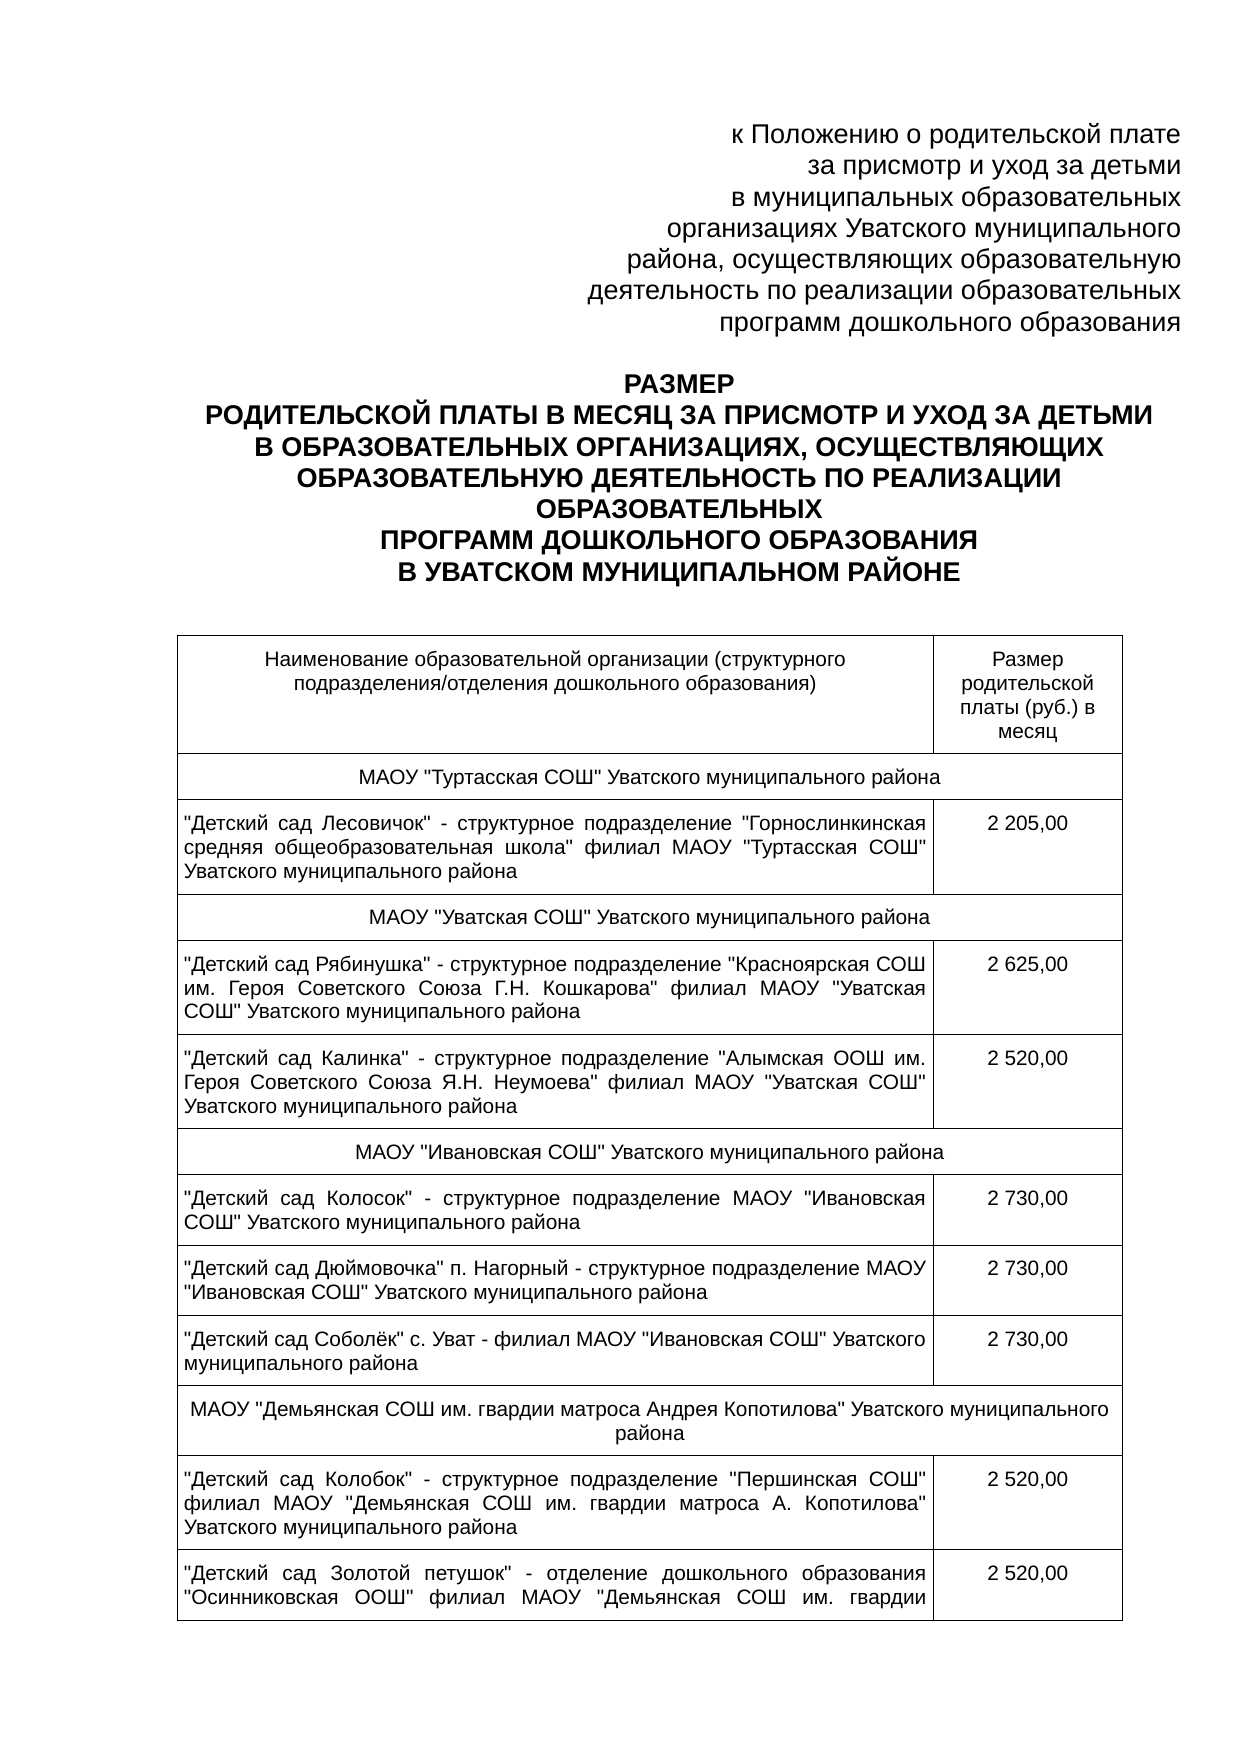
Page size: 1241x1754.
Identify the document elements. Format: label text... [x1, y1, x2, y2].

text к Положению о родительской плате [177, 118, 1181, 149]
title В УВАТСКОМ МУНИЦИПАЛЬНОМ РАЙОНЕ [177, 556, 1181, 587]
table_cell "Детский сад Соболёк" с. Уват - филиал МАОУ "Ивановская СОШ" Уватского муниципального района [178, 1316, 933, 1385]
table_cell МАОУ "Уватская СОШ" Уватского муниципального района [178, 895, 1122, 940]
text в муниципальных образовательных [177, 181, 1181, 212]
table_cell 2 730,00 [934, 1316, 1122, 1385]
text района, осуществляющих образовательную [177, 243, 1181, 274]
title В ОБРАЗОВАТЕЛЬНЫХ ОРГАНИЗАЦИЯХ, ОСУЩЕСТВЛЯЮЩИХ [177, 431, 1181, 462]
table_cell "Детский сад Золотой петушок" - отделение дошкольного образования "Осинниковская ООШ" филиал МАОУ "Демьянская СОШ им. гвардии [178, 1550, 933, 1619]
table_cell "Детский сад Колобок" - структурное подразделение "Першинская СОШ" филиал МАОУ "Демьянская СОШ им. гвардии матроса А. Копотилова" Уватского муниципального района [178, 1456, 933, 1549]
title РОДИТЕЛЬСКОЙ ПЛАТЫ В МЕСЯЦ ЗА ПРИСМОТР И УХОД ЗА ДЕТЬМИ [177, 399, 1181, 431]
title ОБРАЗОВАТЕЛЬНУЮ ДЕЯТЕЛЬНОСТЬ ПО РЕАЛИЗАЦИИ ОБРАЗОВАТЕЛЬНЫХ [177, 462, 1181, 524]
title ПРОГРАММ ДОШКОЛЬНОГО ОБРАЗОВАНИЯ [177, 524, 1181, 556]
text за присмотр и уход за детьми [177, 149, 1181, 181]
table_cell 2 625,00 [934, 941, 1122, 1034]
table_cell МАОУ "Ивановская СОШ" Уватского муниципального района [178, 1129, 1122, 1174]
table_cell 2 205,00 [934, 800, 1122, 893]
table_cell МАОУ "Демьянская СОШ им. гвардии матроса Андрея Копотилова" Уватского муниципального района [178, 1386, 1122, 1455]
table_cell 2 730,00 [934, 1175, 1122, 1244]
text деятельность по реализации образовательных [177, 274, 1181, 306]
table_cell 2 520,00 [934, 1550, 1122, 1619]
table_cell МАОУ "Туртасская СОШ" Уватского муниципального района [178, 754, 1122, 799]
table_header Наименование образовательной организации (структурного подразделения/отделения дошкольного образования) [178, 636, 933, 753]
table_cell "Детский сад Рябинушка" - структурное подразделение "Красноярская СОШ им. Героя Советского Союза Г.Н. Кошкарова" филиал МАОУ "Уватская СОШ" Уватского муниципального района [178, 941, 933, 1034]
table_cell "Детский сад Колосок" - структурное подразделение МАОУ "Ивановская СОШ" Уватского муниципального района [178, 1175, 933, 1244]
table_cell "Детский сад Дюймовочка" п. Нагорный - структурное подразделение МАОУ "Ивановская СОШ" Уватского муниципального района [178, 1246, 933, 1315]
table_cell 2 520,00 [934, 1456, 1122, 1549]
table_cell "Детский сад Лесовичок" - структурное подразделение "Горнослинкинская средняя общеобразовательная школа" филиал МАОУ "Туртасская СОШ" Уватского муниципального района [178, 800, 933, 893]
text программ дошкольного образования [177, 306, 1181, 337]
table_cell "Детский сад Калинка" - структурное подразделение "Алымская ООШ им. Героя Советского Союза Я.Н. Неумоева" филиал МАОУ "Уватская СОШ" Уватского муниципального района [178, 1035, 933, 1128]
table_cell 2 520,00 [934, 1035, 1122, 1128]
text организациях Уватского муниципального [177, 212, 1181, 243]
title РАЗМЕР [177, 368, 1181, 399]
table_header Размер родительской платы (руб.) в месяц [934, 636, 1122, 753]
table_cell 2 730,00 [934, 1246, 1122, 1315]
